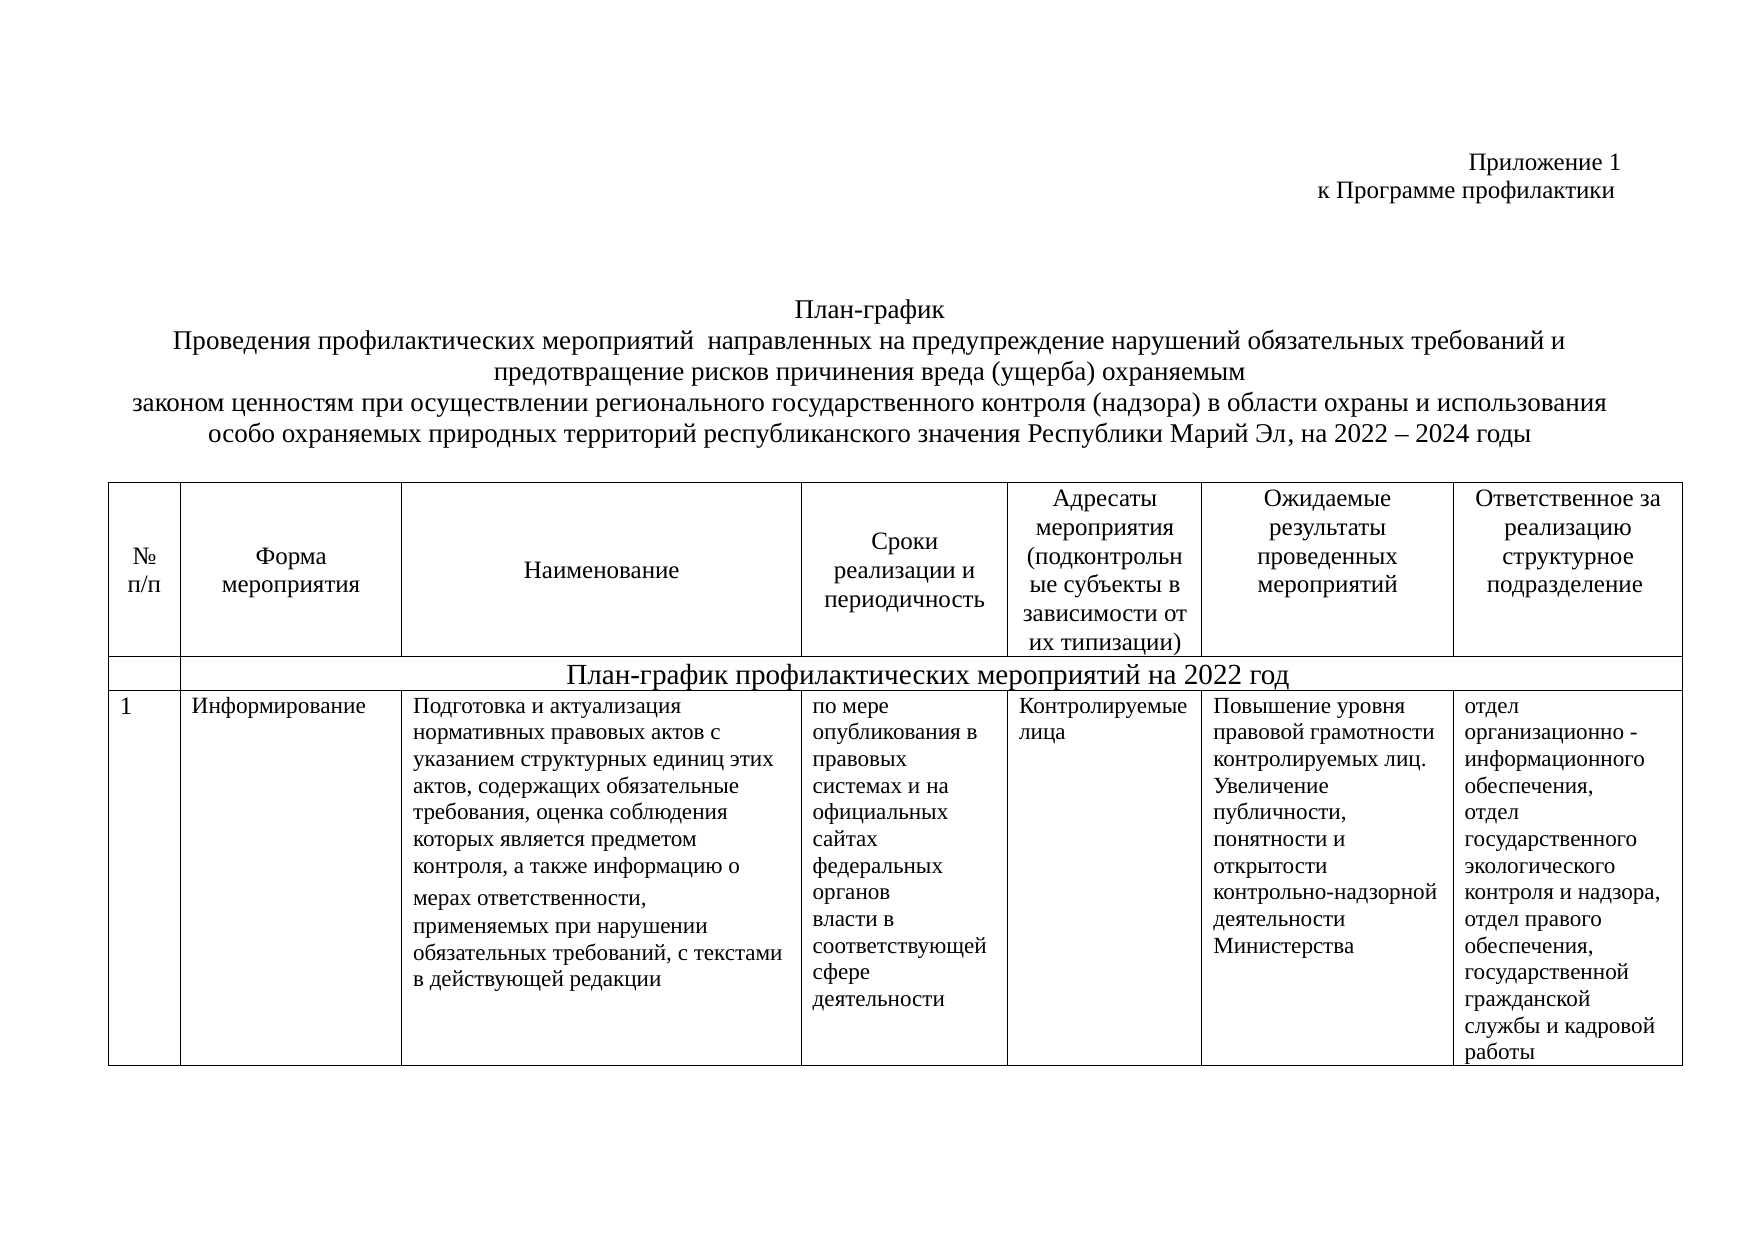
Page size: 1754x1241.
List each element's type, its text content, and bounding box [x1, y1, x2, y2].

table_header Сроки реализации и периодичность [802, 483, 1007, 656]
table_header Адресаты мероприятия (подконтрольные субъекты в зависимости от их типизации) [1008, 483, 1201, 656]
table_cell Повышение уровня правовой грамотности контролируемых лиц. Увеличение публичности, понятности и открытости контрольно-надзорной деятельности Министерства [1202, 691, 1453, 1065]
table_cell План-график профилактических мероприятий на 2022 год [181, 657, 1682, 690]
text законом ценностям при осуществлении регионального государственного контроля (надзора) в области охраны и использования особо охраняемых природных территорий республиканского значения Республики Марий Эл, на 2022 – 2024 годы [118, 386, 1621, 449]
table_cell Контролируемые лица [1008, 691, 1201, 1065]
table_header Ожидаемые результаты проведенных мероприятий [1202, 483, 1453, 656]
table_cell 1 [109, 691, 180, 1065]
table_cell [109, 657, 180, 690]
table_cell Информирование [181, 691, 401, 1065]
table_cell отдел организационно - информационного обеспечения, отдел государственного экологического контроля и надзора, отдел правого обеспечения, государственной гражданской службы и кадровой работы [1454, 691, 1682, 1065]
table_header Наименование [402, 483, 801, 656]
text План-график [118, 293, 1621, 324]
table_header Форма мероприятия [181, 483, 401, 656]
table_header № п/п [109, 483, 180, 656]
text Проведения профилактических мероприятий направленных на предупреждение нарушений обязательных требований и предотвращение рисков причинения вреда (ущерба) охраняемым [118, 324, 1621, 386]
table_cell Подготовка и актуализация нормативных правовых актов с указанием структурных единиц этих актов, содержащих обязательные требования, оценка соблюдения которых является предметом контроля, а также информацию о мерах ответственности, применяемых при нарушении обязательных требований, с текстами в действующей редакции [402, 691, 801, 1065]
text к Программе профилактики [118, 176, 1621, 204]
text Приложение 1 [118, 147, 1621, 176]
table_header Ответственное за реализацию структурное подразделение [1454, 483, 1682, 656]
table_cell по мере опубликования в правовых системах и на официальных сайтах федеральных органов власти в соответствующей сфере деятельности [802, 691, 1007, 1065]
